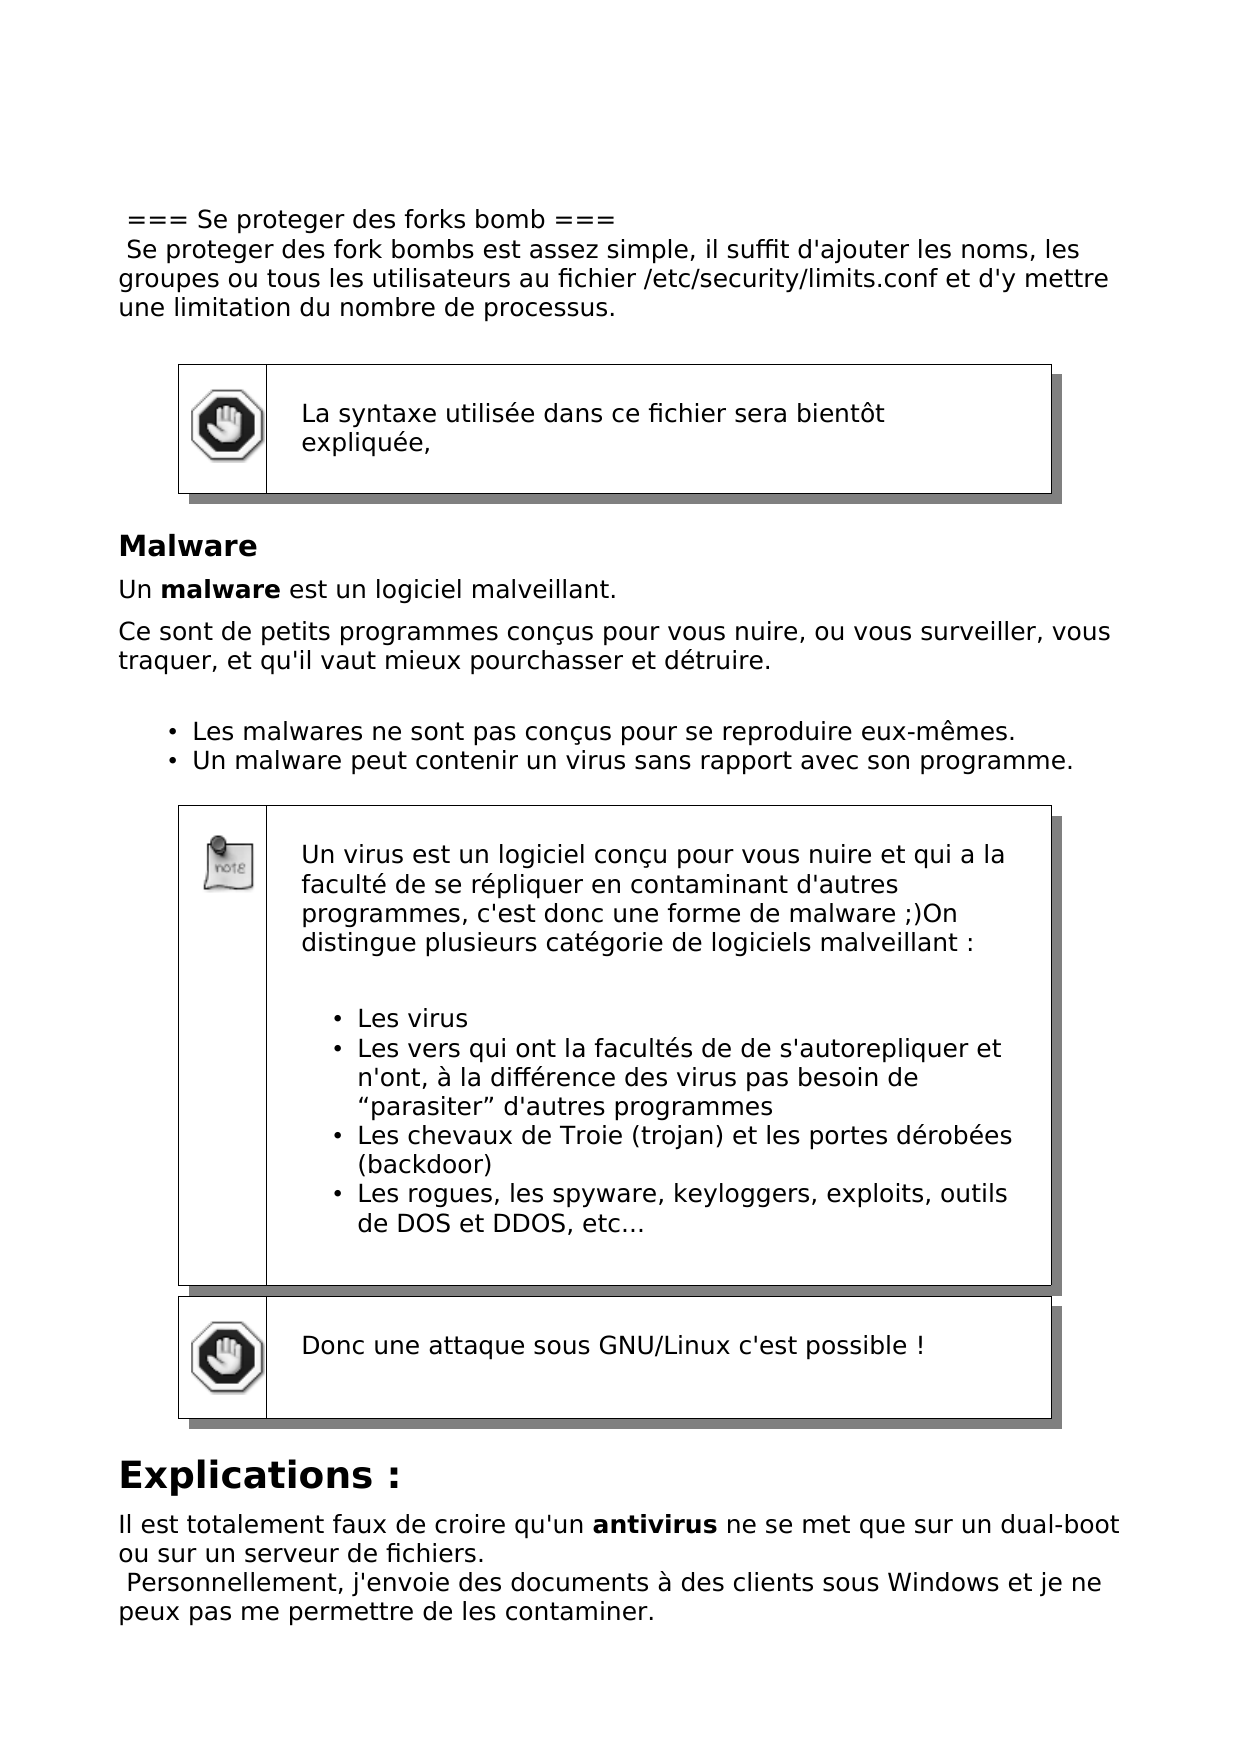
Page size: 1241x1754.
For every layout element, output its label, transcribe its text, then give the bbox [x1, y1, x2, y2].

list Un malware peut contenir un virus sans rapport avec son programme. [177, 747, 1122, 776]
subtitle Explications : [118, 1454, 1122, 1498]
table_header Donc une attaque sous GNU/Linux c'est possible ! [267, 1297, 1051, 1418]
text Ce sont de petits programmes conçus pour vous nuire, ou vous surveiller, vous traquer, et qu'il vaut mieux pourchasser et détruire. [118, 617, 1122, 675]
text Il est totalement faux de croire qu'un antivirus ne se met que sur un dual-boot ou sur un serveur de fichiers. Personnellement, j'envoie des documents à des clients sous Windows et je ne peux pas me permettre de les contaminer. [118, 1510, 1122, 1627]
table_header [179, 365, 266, 493]
list Les malwares ne sont pas conçus pour se reproduire eux-mêmes. [177, 717, 1122, 747]
table_header [179, 806, 266, 1285]
table_header [179, 1297, 266, 1418]
text === Se proteger des forks bomb === Se proteger des fork bombs est assez simple, il suffit d'ajouter les noms, les groupes ou tous les utilisateurs au fichier /etc/security/limits.conf et d'y mettre une limitation du nombre de processus. [118, 118, 1122, 351]
picture [190, 387, 266, 463]
picture [190, 828, 266, 904]
text Un malware est un logiciel malveillant. [118, 575, 1122, 604]
picture [190, 1319, 266, 1395]
table_header Un virus est un logiciel conçu pour vous nuire et qui a la faculté de se répliquer en contaminant d'autres programmes, c'est donc une forme de malware ;)On distingue plusieurs catégorie de logiciels malveillant : Les virus Les vers qui ont la facultés de de s'autorepliquer et n'ont, à la différence des virus pas besoin de “parasiter” d'autres programmes Les chevaux de Troie (trojan) et les portes dérobées (backdoor) Les rogues, les spyware, keyloggers, exploits, outils de DOS et DDOS, etc... [267, 806, 1051, 1285]
table_header La syntaxe utilisée dans ce fichier sera bientôt expliquée, [267, 365, 1051, 493]
subtitle Malware [118, 529, 1122, 563]
